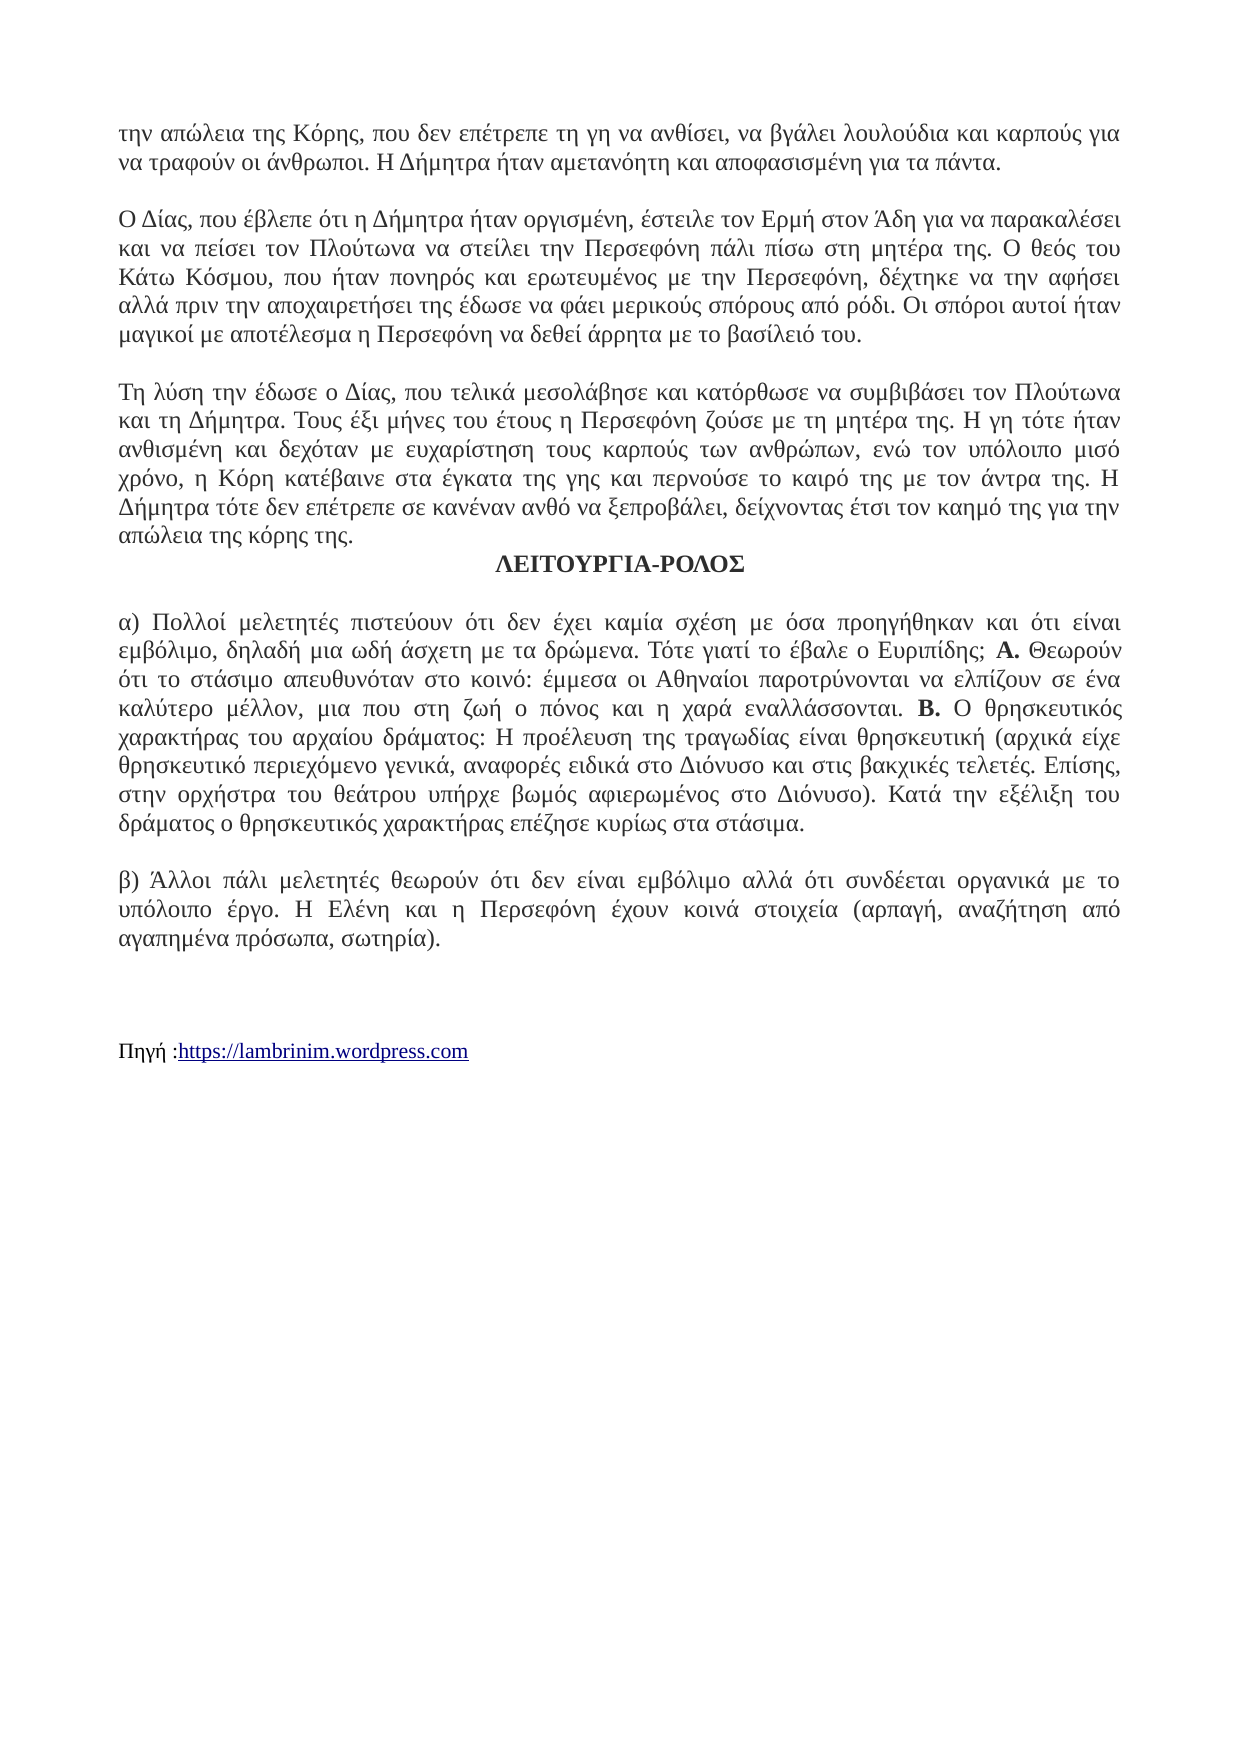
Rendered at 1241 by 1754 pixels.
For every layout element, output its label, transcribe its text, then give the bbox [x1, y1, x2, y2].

text Πηγή :https://lambrinim.wordpress.com [118, 1038, 1122, 1063]
text α) Πολλοί μελετητές πιστεύουν ότι δεν έχει καμία σχέση με όσα προηγήθηκαν και ότι είναι εμβόλιμο, δηλαδή μια ωδή άσχετη με τα δρώμενα. Τότε γιατί το έβαλε ο Ευριπίδης; Α. Θεωρούν ότι το στάσιμο απευθυνόταν στο κοινό: έμμεσα οι Αθηναίοι παροτρύνονται να ελπίζουν σε ένα καλύτερο μέλλον, μια που στη ζωή ο πόνος και η χαρά εναλλάσσονται. Β. Ο θρησκευτικός χαρακτήρας του αρχαίου δράματος: Η προέλευση της τραγωδίας είναι θρησκευτική (αρχικά είχε θρησκευτικό περιεχόμενο γενικά, αναφορές ειδικά στο Διόνυσο και στις βακχικές τελετές. Επίσης, στην ορχήστρα του θεάτρου υπήρχε βωμός αφιερωμένος στο Διόνυσο). Κατά την εξέλιξη του δράματος ο θρησκευτικός χαρακτήρας επέζησε κυρίως στα στάσιμα. [118, 607, 1122, 837]
text την απώλεια της Κόρης, που δεν επέτρεπε τη γη να ανθίσει, να βγάλει λουλούδια και καρπούς για να τραφούν οι άνθρωποι. Η Δήμητρα ήταν αμετανόητη και αποφασισμένη για τα πάντα. [118, 118, 1122, 176]
text ΛΕΙΤΟΥΡΓΙΑ-ΡΟΛΟΣ [118, 549, 1122, 578]
text Ο Δίας, που έβλεπε ότι η Δήμητρα ήταν οργισμένη, έστειλε τον Ερμή στον Άδη για να παρακαλέσει και να πείσει τον Πλούτωνα να στείλει την Περσεφόνη πάλι πίσω στη μητέρα της. Ο θεός του Κάτω Κόσμου, που ήταν πονηρός και ερωτευμένος με την Περσεφόνη, δέχτηκε να την αφήσει αλλά πριν την αποχαιρετήσει της έδωσε να φάει μερικούς σπόρους από ρόδι. Οι σπόροι αυτοί ήταν μαγικοί με αποτέλεσμα η Περσεφόνη να δεθεί άρρητα με το βασίλειό του. [118, 204, 1122, 348]
text β) Άλλοι πάλι μελετητές θεωρούν ότι δεν είναι εμβόλιμο αλλά ότι συνδέεται οργανικά με το υπόλοιπο έργο. Η Ελένη και η Περσεφόνη έχουν κοινά στοιχεία (αρπαγή, αναζήτηση από αγαπημένα πρόσωπα, σωτηρία). [118, 866, 1122, 952]
text Τη λύση την έδωσε ο Δίας, που τελικά μεσολάβησε και κατόρθωσε να συμβιβάσει τον Πλούτωνα και τη Δήμητρα. Τους έξι μήνες του έτους η Περσεφόνη ζούσε με τη μητέρα της. Η γη τότε ήταν ανθισμένη και δεχόταν με ευχαρίστηση τους καρπούς των ανθρώπων, ενώ τον υπόλοιπο μισό χρόνο, η Κόρη κατέβαινε στα έγκατα της γης και περνούσε το καιρό της με τον άντρα της. Η Δήμητρα τότε δεν επέτρεπε σε κανέναν ανθό να ξεπροβάλει, δείχνοντας έτσι τον καημό της για την απώλεια της κόρης της. [118, 377, 1122, 549]
